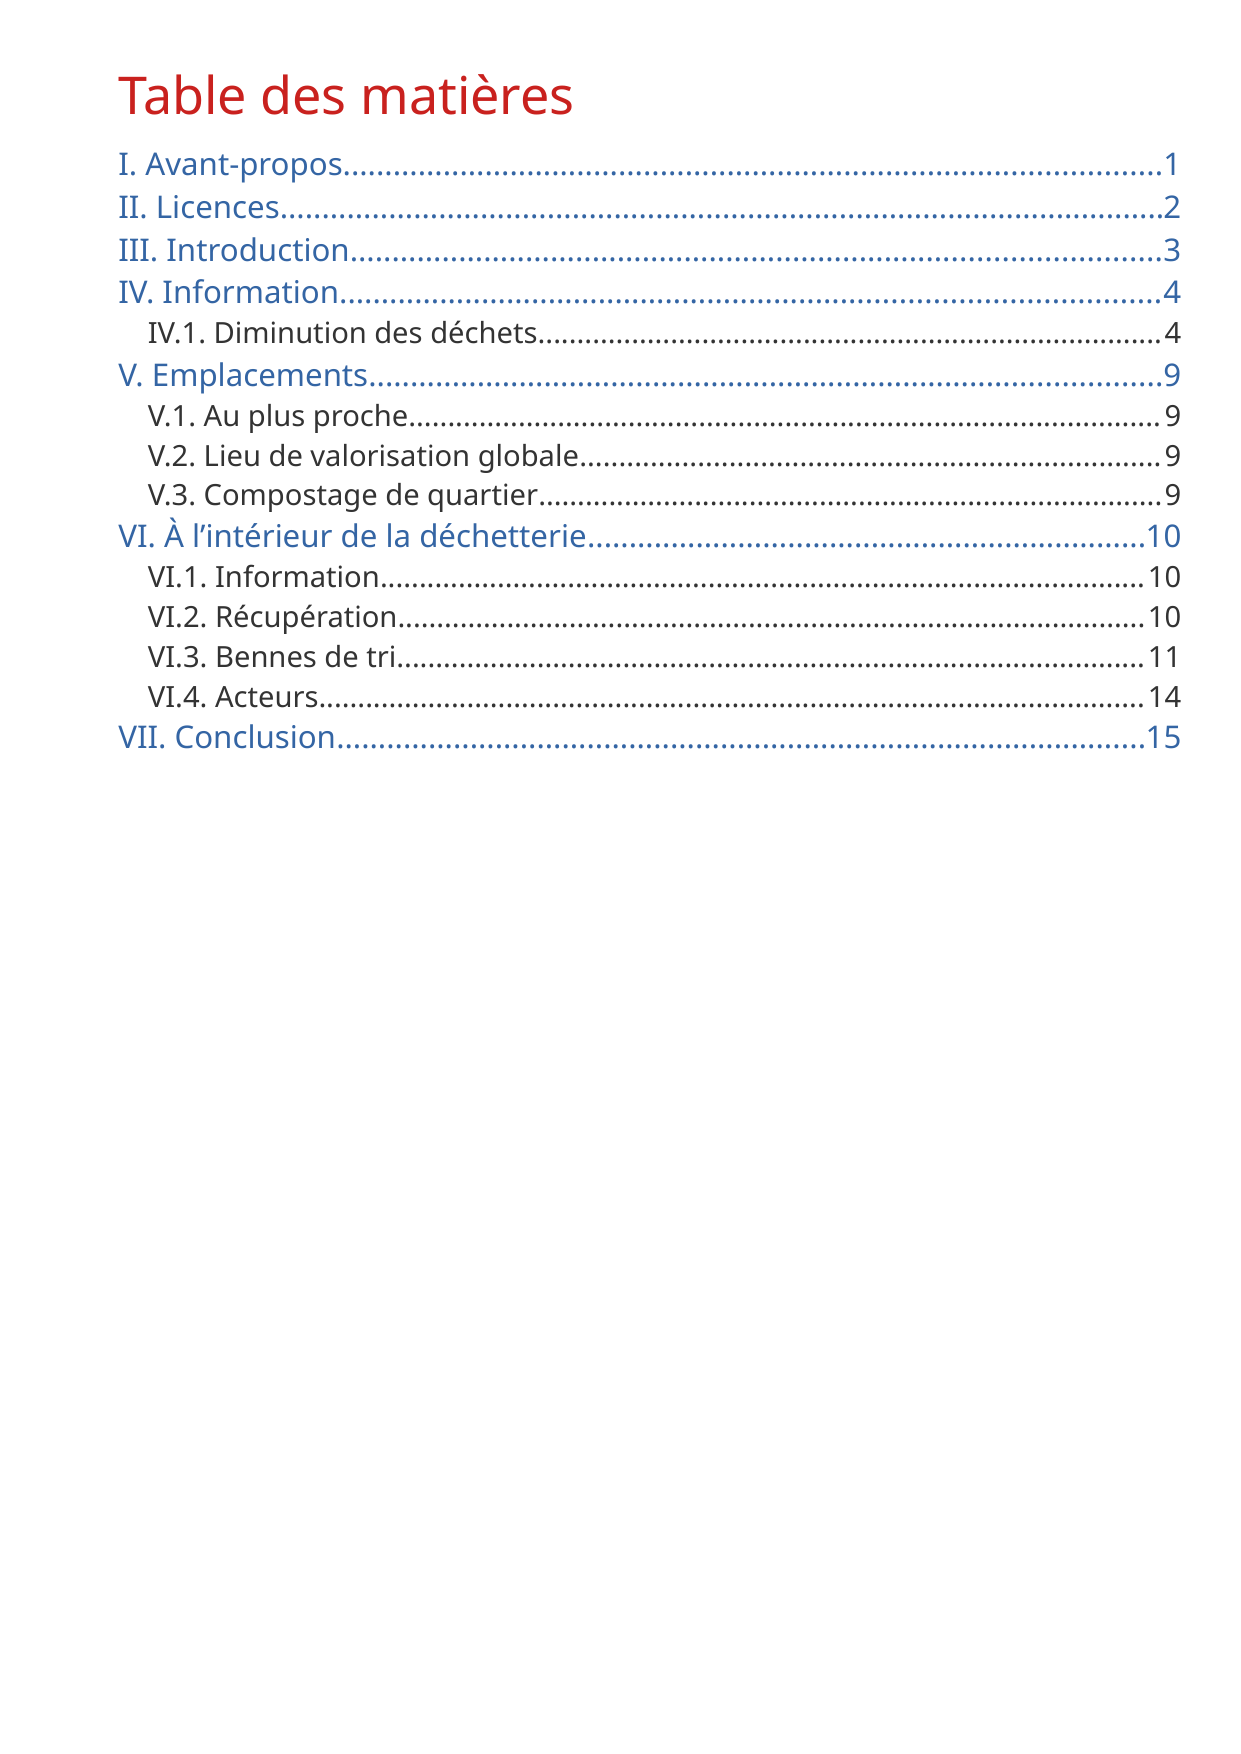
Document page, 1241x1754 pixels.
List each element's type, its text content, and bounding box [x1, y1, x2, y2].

text I. Avant-propos 1 [118, 142, 1181, 185]
text V.2. Lieu de valorisation globale 9 [148, 435, 1181, 474]
text VI.2. Récupération 10 [148, 596, 1181, 636]
text IV. Information 4 [118, 270, 1181, 313]
subtitle Table des matières [118, 59, 1181, 130]
text II. Licences 2 [118, 185, 1181, 228]
text V.1. Au plus proche 9 [148, 395, 1181, 435]
text VI.4. Acteurs 14 [148, 676, 1181, 716]
text III. Introduction 3 [118, 228, 1181, 270]
text V.3. Compostage de quartier 9 [148, 474, 1181, 514]
text IV.1. Diminution des déchets 4 [148, 313, 1181, 352]
text V. Emplacements 9 [118, 352, 1181, 395]
text VI. À l’intérieur de la déchetterie 10 [118, 514, 1181, 557]
text VII. Conclusion 15 [118, 716, 1181, 758]
text VI.1. Information 10 [148, 557, 1181, 596]
text VI.3. Bennes de tri 11 [148, 636, 1181, 676]
